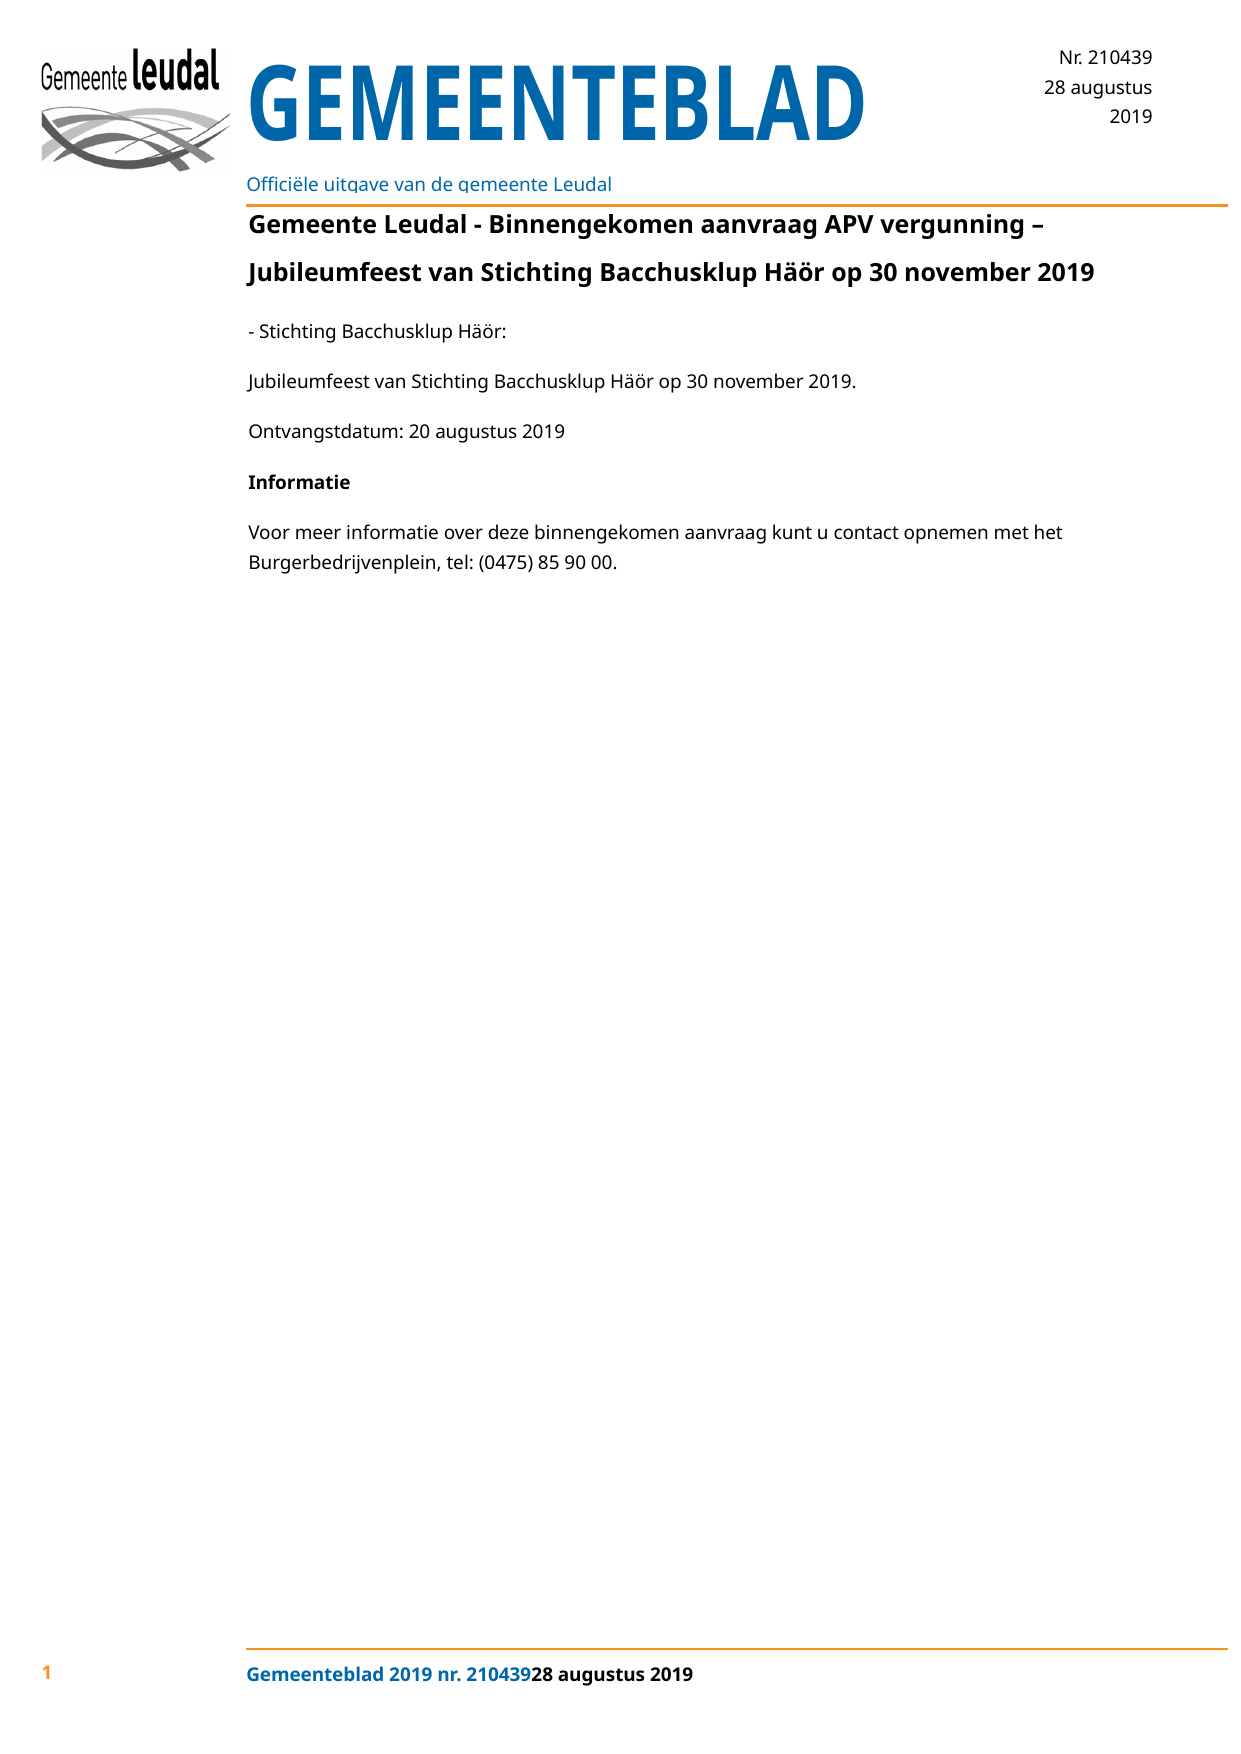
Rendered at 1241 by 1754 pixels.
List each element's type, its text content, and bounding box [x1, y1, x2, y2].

text Informatie [248, 469, 1152, 495]
text Gemeente Leudal - Binnengekomen aanvraag APV vergunning – Jubileumfeest van Stichting Bacchusklup Häör op 30 november 2019 [248, 207, 1152, 288]
text - Stichting Bacchusklup Häör: [248, 318, 1152, 344]
text Ontvangstdatum: 20 augustus 2019 [248, 419, 1152, 444]
text Voor meer informatie over deze binnengekomen aanvraag kunt u contact opnemen met het Burgerbedrijvenplein, tel: (0475) 85 90 00. [248, 519, 1152, 575]
picture [41, 47, 231, 172]
text Jubileumfeest van Stichting Bacchusklup Häör op 30 november 2019. [248, 368, 1152, 394]
